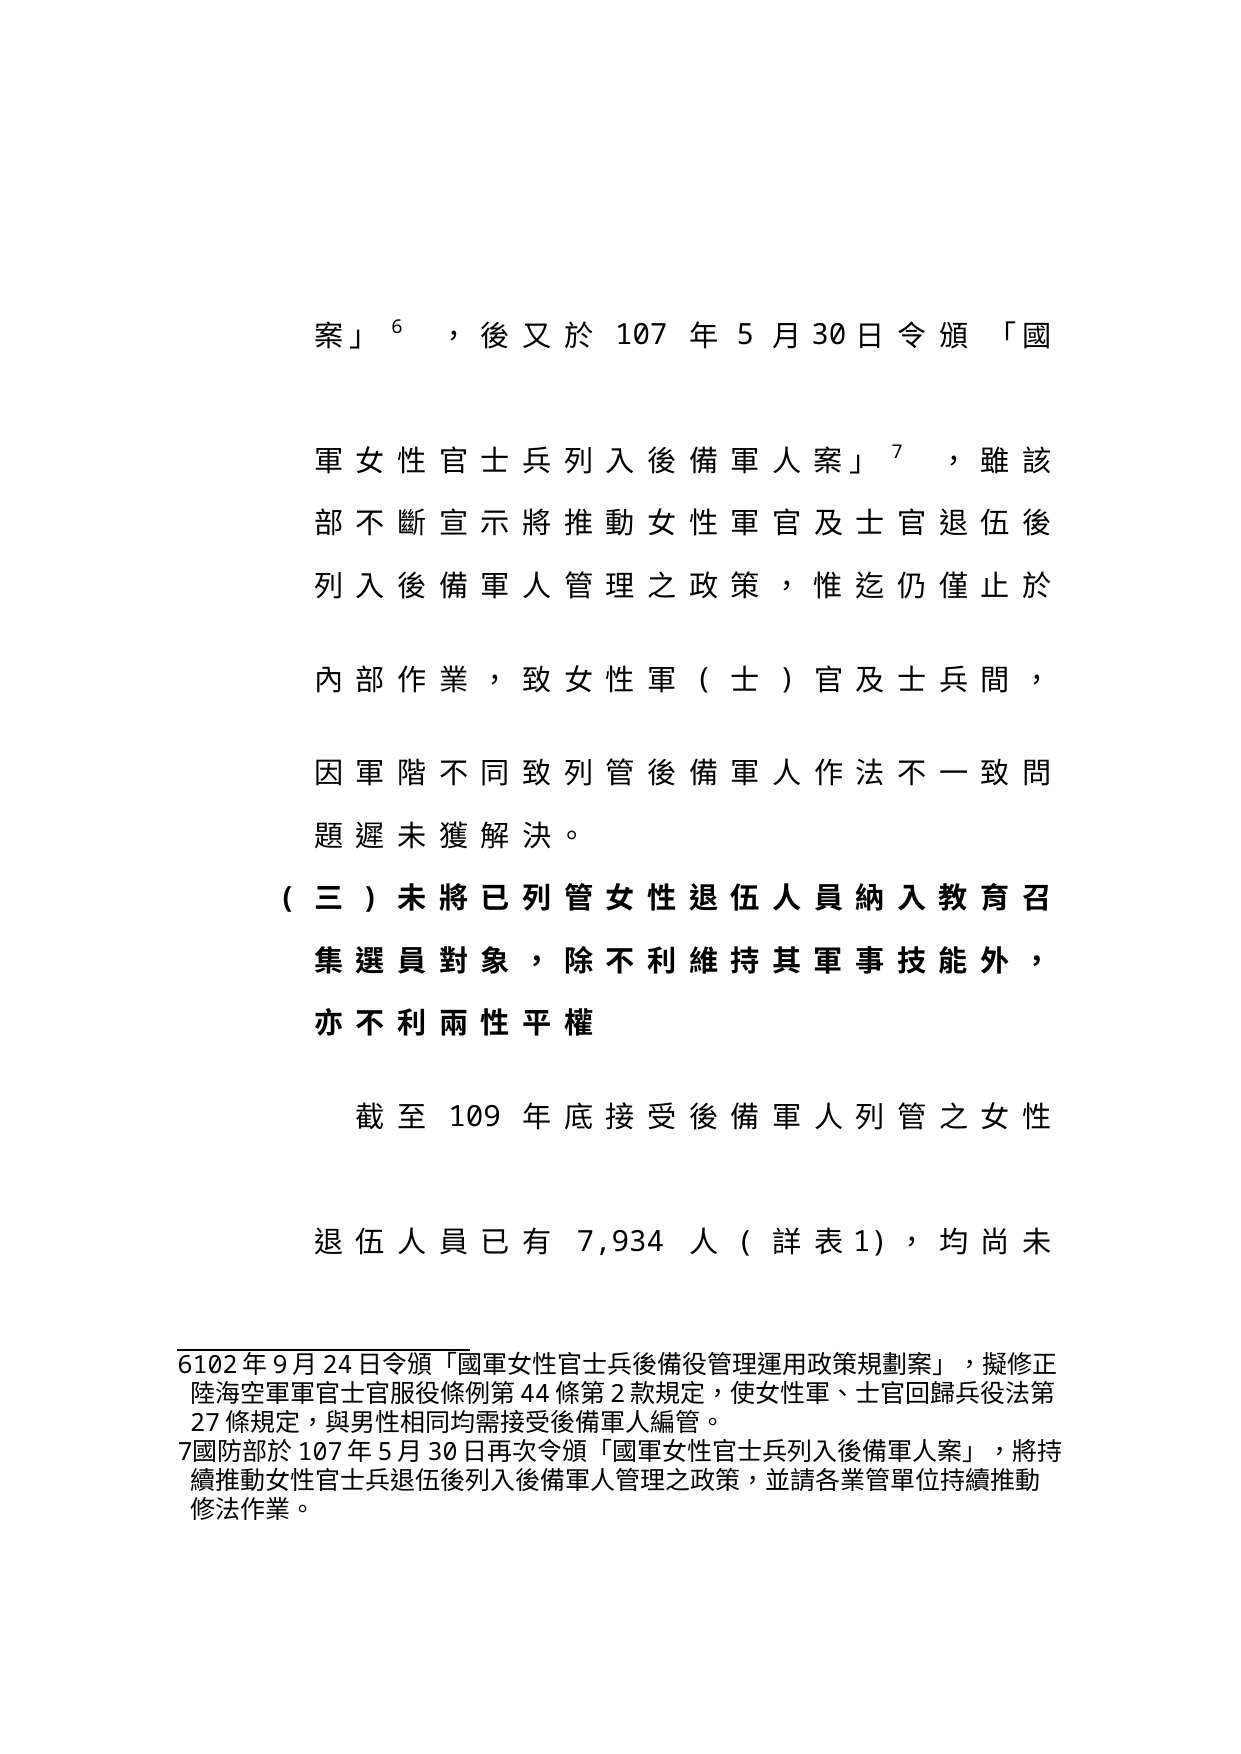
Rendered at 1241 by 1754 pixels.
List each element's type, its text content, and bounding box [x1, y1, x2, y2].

text 101年度至109年底退伍女性軍官及士官合計人數已達2,952人及6,094人，惟至109年底志願列入後備軍人管理者僅442人及2,397人，志願接受列管人數均有限。按女性志願士兵退伍需比照男性接受後備人力列管，然女性軍官及士官則依其意願辦理，除已不符平等原則外，女性士兵如晉升士官，列管方式即由強制列管改為志願列管，亦即有因軍階不同而適用不同法源依據，致權利義務有異之現象。國防部雖於101年即委託專家學者就志願役現役女性後備役管理運用方式提出研究報告，並於102年9月24日令頒「國軍女性官士兵後備役管理運用政策規劃案」，後又於107年5月30日令頒「國軍女性官士兵列入後備軍人案」，雖該部不斷宣示將推動女性軍官及士官退伍後列入後備軍人管理之政策，惟迄仍僅止於內部作業，致女性軍(士)官及士兵間，因軍階不同致列管後備軍人作法不一致問題遲未獲解決。 [271, 229, 1058, 854]
text 國防部於107年5月30日再次令頒「國軍女性官士兵列入後備軍人案」，將持續推動女性官士兵退伍後列入後備軍人管理之政策，並請各業管單位持續推動修法作業。 [177, 1437, 1063, 1525]
text 102年9月24日令頒「國軍女性官士兵後備役管理運用政策規劃案」，擬修正陸海空軍軍官士官服役條例第44條第2款規定，使女性軍、士官回歸兵役法第27條規定，與男性相同均需接受後備軍人編管。 [177, 1350, 1063, 1437]
text 截至109年底接受後備軍人列管之女性退伍人員已有7,934人(詳表1)，均尚未納入教育召集選員對象，雖經國防部說明表示：「目前尚未對已列管之備役女性官士兵實施教育召集，將俟『陸海空軍軍官士官服役條例』及『志願士兵服役條例』等法規修正，男性女性退伍之官士兵均予以納入後備軍人管理後，再統一檢討女性後備軍人運用方式。」惟募兵制實施目的係期以長役期人力取代短役期義務役兵員，強調累積本職學能與熟稔專長職務，使軍事事務更專業，重於「質」之優勢來提升國軍整體戰力，而女性軍人在長期接受軍事專業訓練並累積眾多實務經驗後，本職學能表現當優於僅接受短期訓練之義務役或軍事訓練役役男，當屬「質」優之後備人力，然國防部卻迄未將其納入教育召集選員對象，除使列管作業僅徒具形式，不利維持女性退伍人員軍事技能外，亦不利兩性平權。 [271, 1042, 1058, 1292]
text (三)未將已列管女性退伍人員納入教育召集選員對象，除不利維持其軍事技能外，亦不利兩性平權 [242, 854, 1058, 1042]
